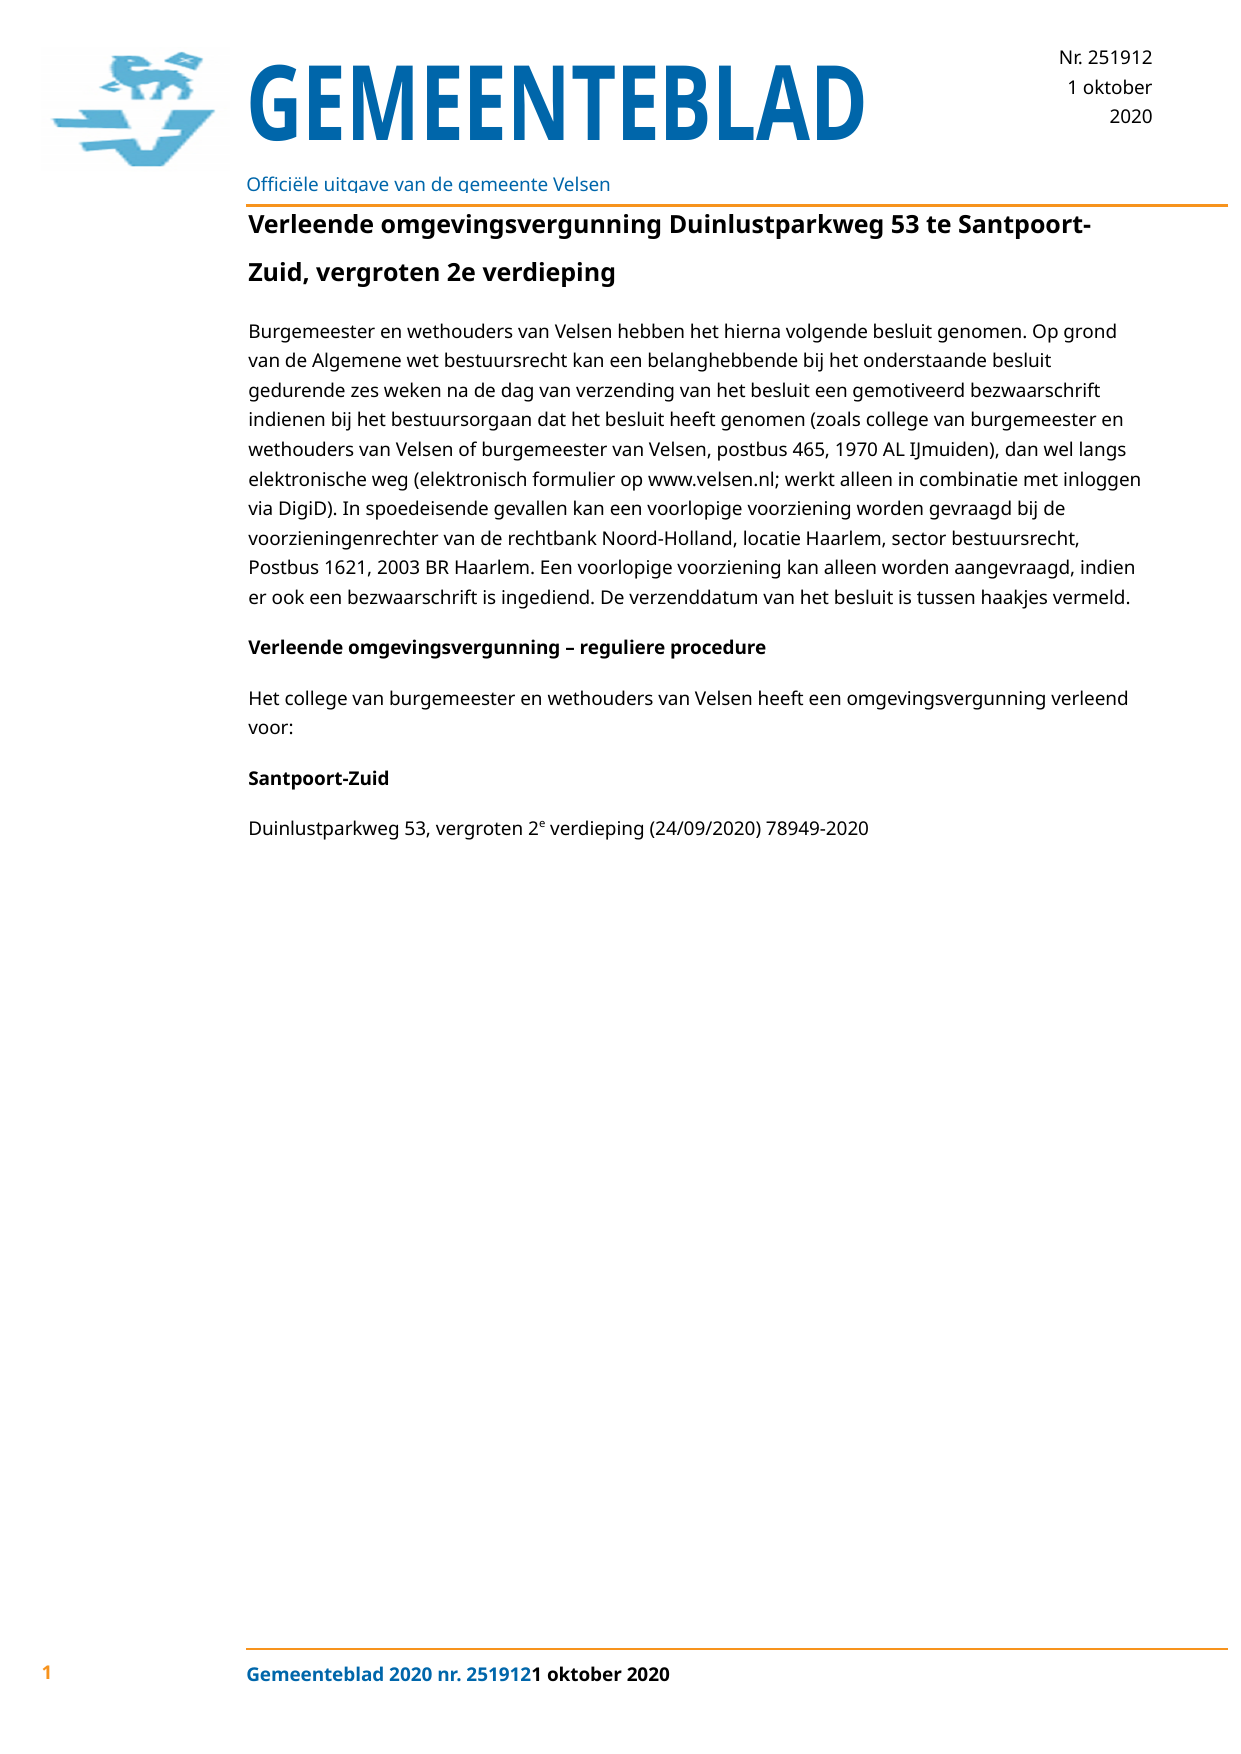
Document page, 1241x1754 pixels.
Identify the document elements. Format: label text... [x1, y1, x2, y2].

text Verleende omgevingsvergunning – reguliere procedure [248, 634, 1152, 660]
text Het college van burgemeester en wethouders van Velsen heeft een omgevingsvergunning verleend voor: [248, 685, 1152, 740]
picture [41, 47, 231, 172]
text Verleende omgevingsvergunning Duinlustparkweg 53 te Santpoort-Zuid, vergroten 2e verdieping [248, 207, 1152, 288]
text Duinlustparkweg 53, vergroten 2e verdieping (24/09/2020) 78949-2020 [248, 815, 1152, 841]
text Burgemeester en wethouders van Velsen hebben het hierna volgende besluit genomen. Op grond van de Algemene wet bestuursrecht kan een belanghebbende bij het onderstaande besluit gedurende zes weken na de dag van verzending van het besluit een gemotiveerd bezwaarschrift indienen bij het bestuursorgaan dat het besluit heeft genomen (zoals college van burgemeester en wethouders van Velsen of burgemeester van Velsen, postbus 465, 1970 AL IJmuiden), dan wel langs elektronische weg (elektronisch formulier op www.velsen.nl; werkt alleen in combinatie met inloggen via DigiD). In spoedeisende gevallen kan een voorlopige voorziening worden gevraagd bij de voorzieningenrechter van de rechtbank Noord-Holland, locatie Haarlem, sector bestuursrecht, Postbus 1621, 2003 BR Haarlem. Een voorlopige voorziening kan alleen worden aangevraagd, indien er ook een bezwaarschrift is ingediend. De verzenddatum van het besluit is tussen haakjes vermeld. [248, 318, 1152, 610]
text Santpoort-Zuid [248, 765, 1152, 791]
